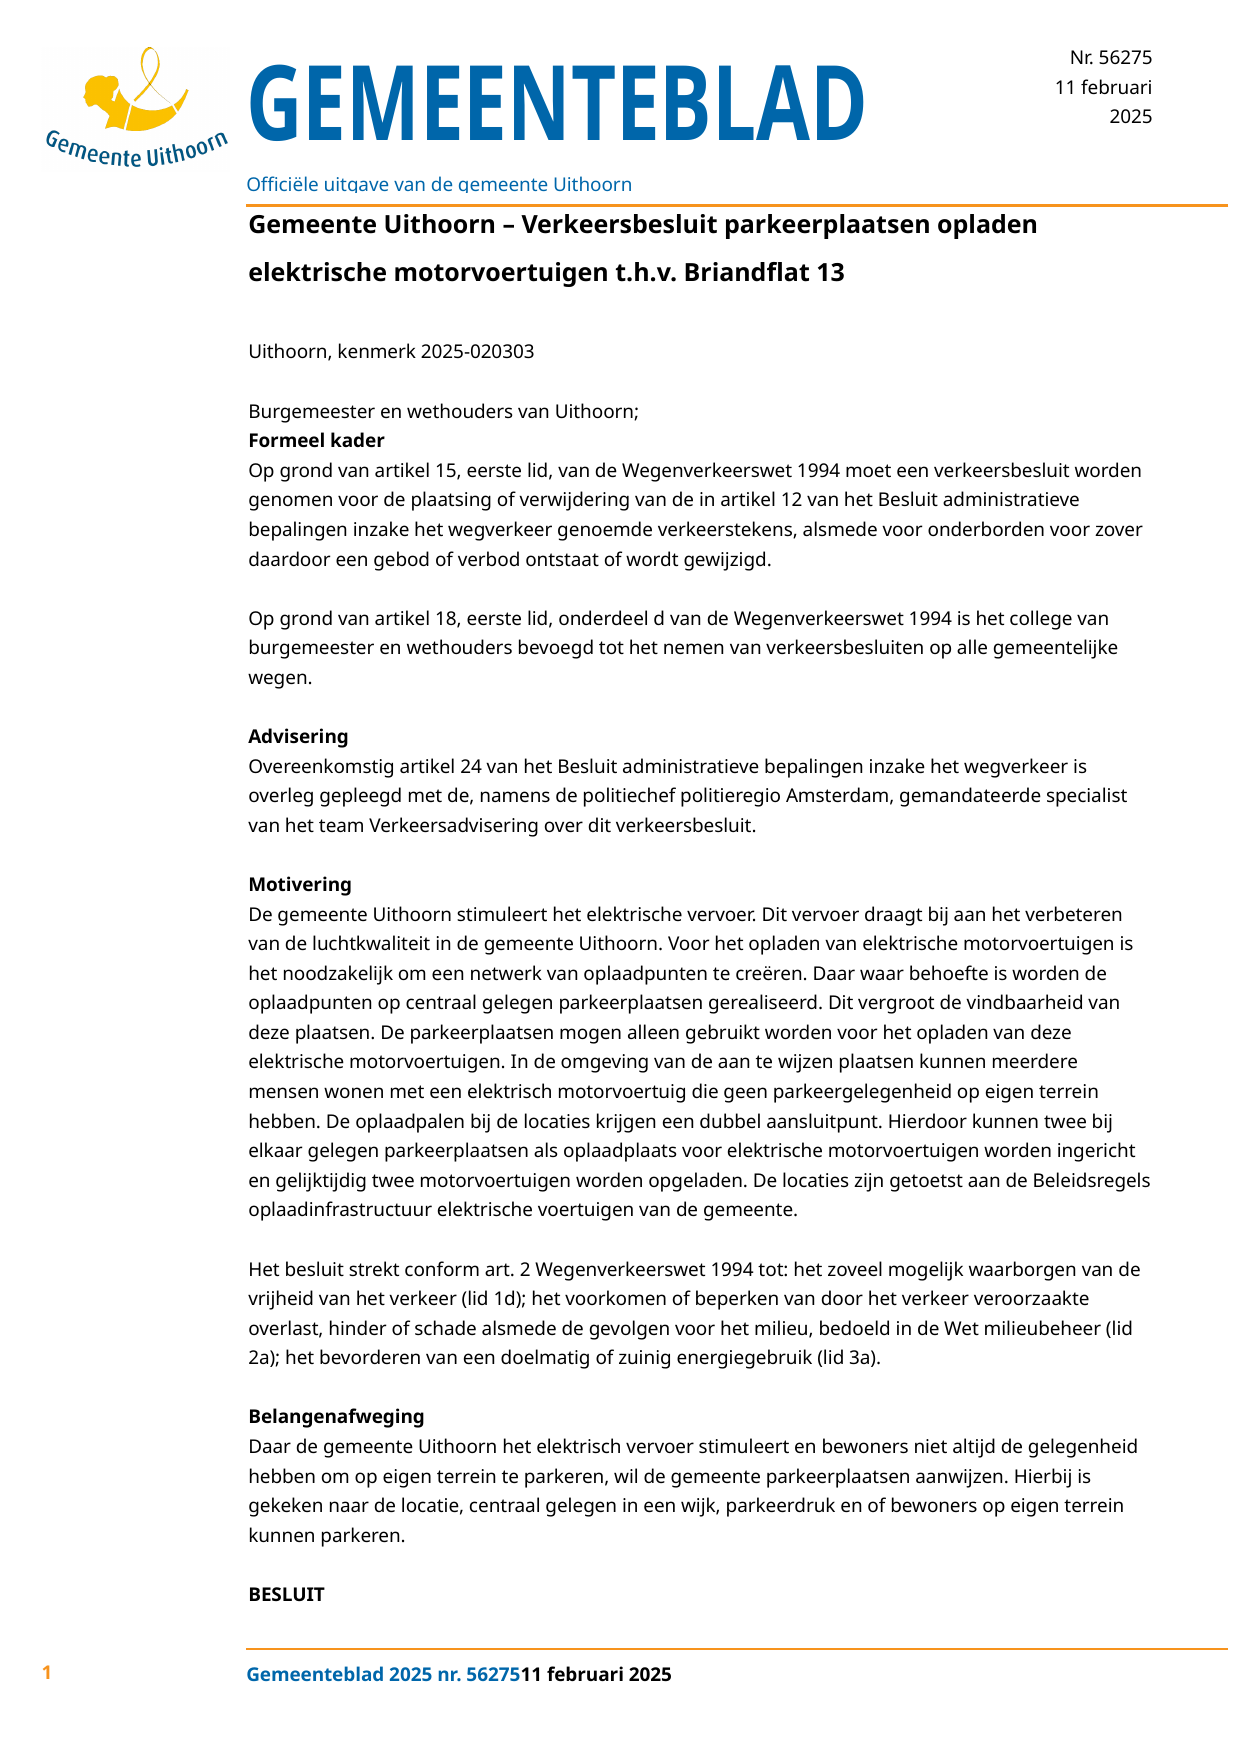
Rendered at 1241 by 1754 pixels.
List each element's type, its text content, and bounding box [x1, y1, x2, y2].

text Het besluit strekt conform art. 2 Wegenverkeerswet 1994 tot: het zoveel mogelijk waarborgen van de vrijheid van het verkeer (lid 1d); het voorkomen of beperken van door het verkeer veroorzaakte overlast, hinder of schade alsmede de gevolgen voor het milieu, bedoeld in de Wet milieubeheer (lid 2a); het bevorderen van een doelmatig of zuinig energiegebruik (lid 3a). [248, 1256, 1152, 1370]
text Op grond van artikel 18, eerste lid, onderdeel d van de Wegenverkeerswet 1994 is het college van burgemeester en wethouders bevoegd tot het nemen van verkeersbesluiten op alle gemeentelijke wegen. [248, 605, 1152, 690]
text BESLUIT [248, 1581, 1152, 1607]
text Overeenkomstig artikel 24 van het Besluit administratieve bepalingen inzake het wegverkeer is overleg gepleegd met de, namens de politiechef politieregio Amsterdam, gemandateerde specialist van het team Verkeersadvisering over dit verkeersbesluit. [248, 753, 1152, 838]
text Uithoorn, kenmerk 2025-020303 [248, 339, 1152, 364]
text Advisering [248, 723, 1152, 749]
text Daar de gemeente Uithoorn het elektrisch vervoer stimuleert en bewoners niet altijd de gelegenheid hebben om op eigen terrein te parkeren, wil de gemeente parkeerplaatsen aanwijzen. Hierbij is gekeken naar de locatie, centraal gelegen in een wijk, parkeerdruk en of bewoners op eigen terrein kunnen parkeren. [248, 1433, 1152, 1548]
text Belangenafweging [248, 1404, 1152, 1429]
text Op grond van artikel 15, eerste lid, van de Wegenverkeerswet 1994 moet een verkeersbesluit worden genomen voor de plaatsing of verwijdering van de in artikel 12 van het Besluit administratieve bepalingen inzake het wegverkeer genoemde verkeerstekens, alsmede voor onderborden voor zover daardoor een gebod of verbod ontstaat of wordt gewijzigd. [248, 457, 1152, 571]
text Formeel kader [248, 427, 1152, 453]
text Motivering [248, 871, 1152, 897]
text De gemeente Uithoorn stimuleert het elektrische vervoer. Dit vervoer draagt bij aan het verbeteren van de luchtkwaliteit in de gemeente Uithoorn. Voor het opladen van elektrische motorvoertuigen is het noodzakelijk om een netwerk van oplaadpunten te creëren. Daar waar behoefte is worden de oplaadpunten op centraal gelegen parkeerplaatsen gerealiseerd. Dit vergroot de vindbaarheid van deze plaatsen. De parkeerplaatsen mogen alleen gebruikt worden voor het opladen van deze elektrische motorvoertuigen. In de omgeving van de aan te wijzen plaatsen kunnen meerdere mensen wonen met een elektrisch motorvoertuig die geen parkeergelegenheid op eigen terrein hebben. De oplaadpalen bij de locaties krijgen een dubbel aansluitpunt. Hierdoor kunnen twee bij elkaar gelegen parkeerplaatsen als oplaadplaats voor elektrische motorvoertuigen worden ingericht en gelijktijdig twee motorvoertuigen worden opgeladen. De locaties zijn getoetst aan de Beleidsregels oplaadinfrastructuur elektrische voertuigen van de gemeente. [248, 901, 1152, 1222]
text Gemeente Uithoorn – Verkeersbesluit parkeerplaatsen opladen elektrische motorvoertuigen t.h.v. Briandflat 13 [248, 207, 1152, 288]
picture [41, 47, 231, 172]
text Burgemeester en wethouders van Uithoorn; [248, 398, 1152, 423]
